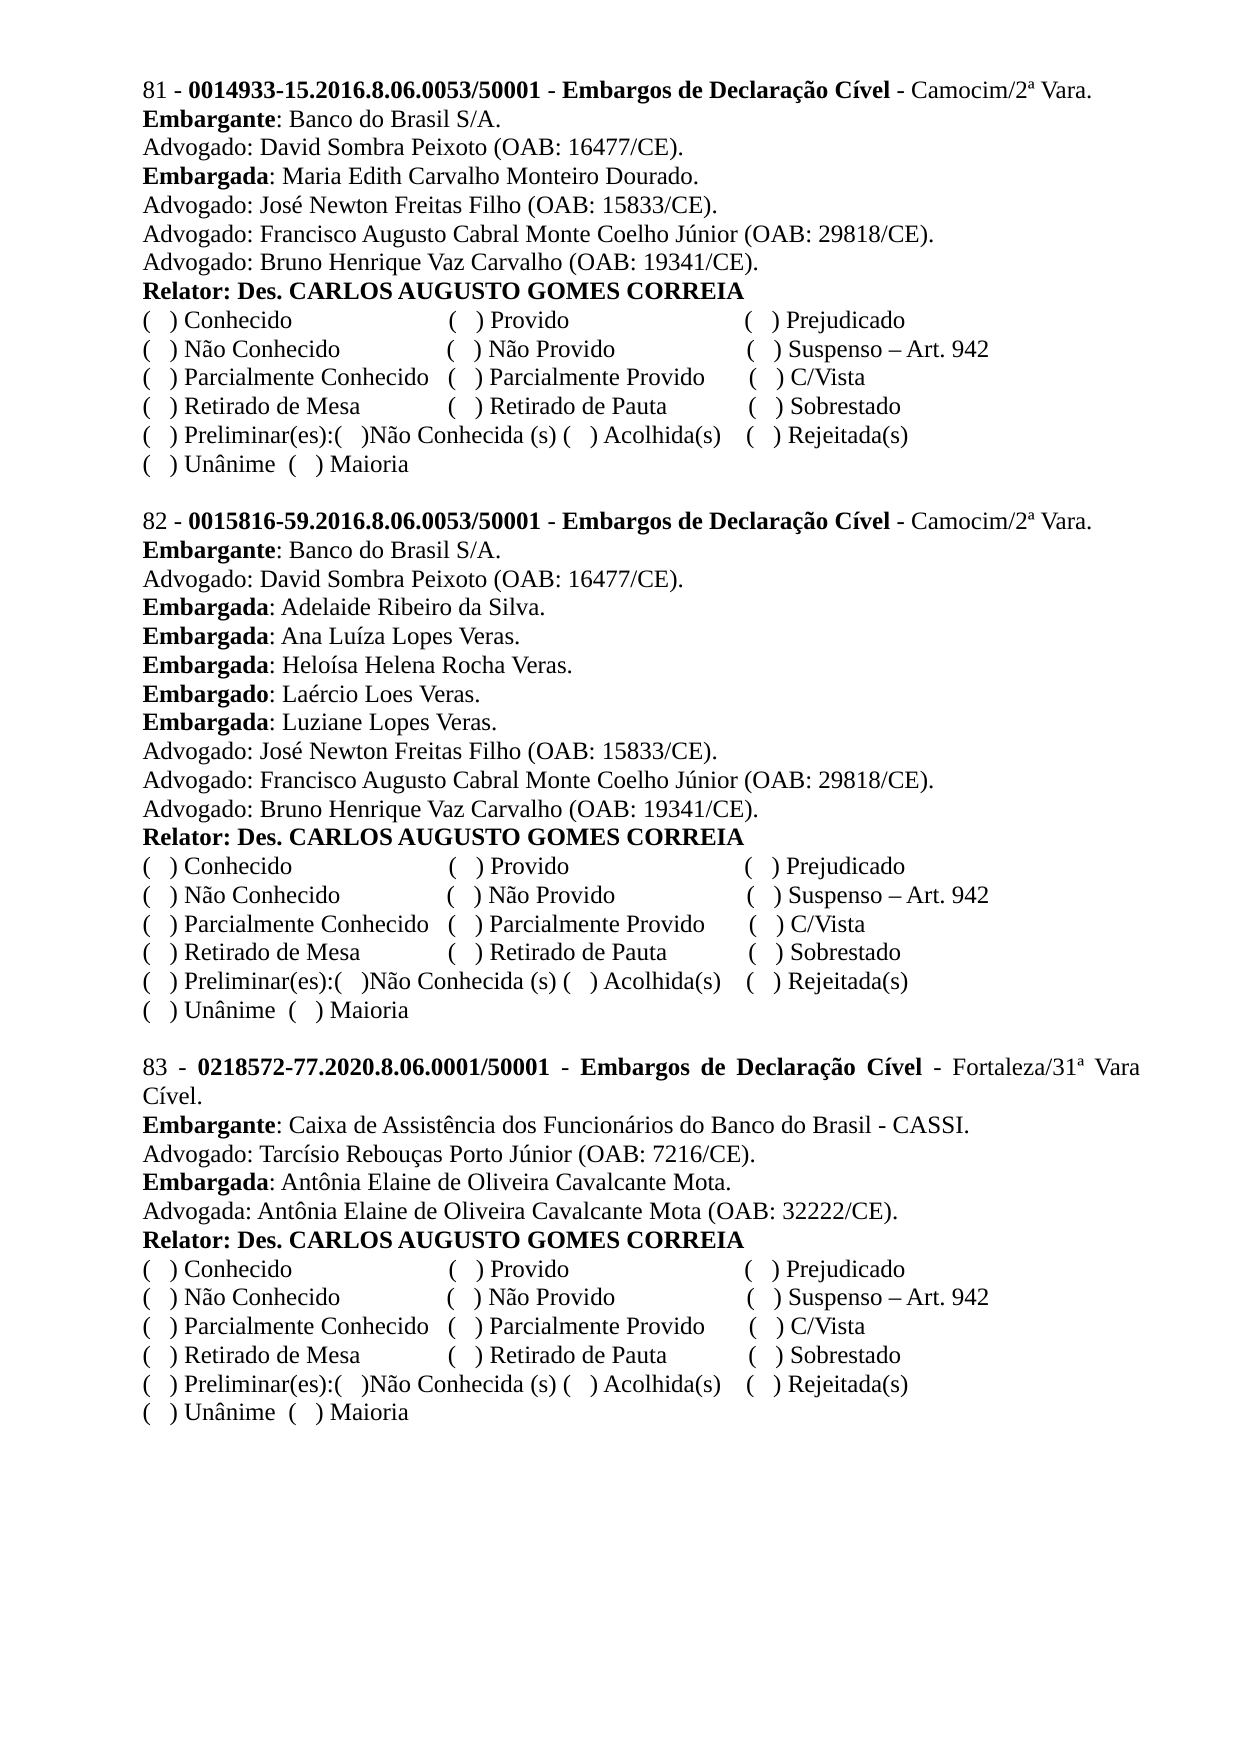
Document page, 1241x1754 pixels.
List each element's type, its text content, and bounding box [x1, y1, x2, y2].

text Embargada: Luziane Lopes Veras. [142, 707, 1141, 736]
text Advogado: David Sombra Peixoto (OAB: 16477/CE). [142, 564, 1141, 592]
text ( ) Conhecido ( ) Provido ( ) Prejudicado [142, 1254, 1141, 1282]
text ( ) Não Conhecido ( ) Não Provido ( ) Suspenso – Art. 942 [142, 1282, 1158, 1311]
text Embargada: Adelaide Ribeiro da Silva. [142, 592, 1141, 621]
text Advogado: Bruno Henrique Vaz Carvalho (OAB: 19341/CE). [142, 794, 1141, 822]
text ( ) Unânime ( ) Maioria [142, 449, 1158, 477]
text Advogada: Antônia Elaine de Oliveira Cavalcante Mota (OAB: 32222/CE). [142, 1196, 1141, 1225]
text Embargada: Maria Edith Carvalho Monteiro Dourado. [142, 161, 1141, 190]
text ( ) Preliminar(es):( )Não Conhecida (s) ( ) Acolhida(s) ( ) Rejeitada(s) [142, 966, 1158, 995]
text Advogado: José Newton Freitas Filho (OAB: 15833/CE). [142, 190, 1141, 219]
text Embargada: Antônia Elaine de Oliveira Cavalcante Mota. [142, 1167, 1141, 1196]
text 83 - 0218572-77.2020.8.06.0001/50001 - Embargos de Declaração Cível - Fortaleza/31ª Vara Cível. [142, 1052, 1141, 1110]
text Embargado: Laércio Loes Veras. [142, 679, 1141, 707]
text Embargante: Caixa de Assistência dos Funcionários do Banco do Brasil - CASSI. [142, 1110, 1141, 1139]
text ( ) Não Conhecido ( ) Não Provido ( ) Suspenso – Art. 942 [142, 880, 1158, 909]
text Relator: Des. CARLOS AUGUSTO GOMES CORREIA [142, 822, 1141, 851]
text Embargada: Heloísa Helena Rocha Veras. [142, 650, 1141, 679]
text Relator: Des. CARLOS AUGUSTO GOMES CORREIA [142, 276, 1141, 305]
text Advogado: David Sombra Peixoto (OAB: 16477/CE). [142, 132, 1141, 161]
text ( ) Não Conhecido ( ) Não Provido ( ) Suspenso – Art. 942 [142, 334, 1158, 362]
text ( ) Preliminar(es):( )Não Conhecida (s) ( ) Acolhida(s) ( ) Rejeitada(s) [142, 420, 1158, 449]
text ( ) Preliminar(es):( )Não Conhecida (s) ( ) Acolhida(s) ( ) Rejeitada(s) [142, 1369, 1158, 1397]
text ( ) Conhecido ( ) Provido ( ) Prejudicado [142, 851, 1141, 880]
text Advogado: Bruno Henrique Vaz Carvalho (OAB: 19341/CE). [142, 247, 1141, 276]
text ( ) Unânime ( ) Maioria [142, 1397, 1158, 1426]
text ( ) Retirado de Mesa ( ) Retirado de Pauta ( ) Sobrestado [142, 1340, 1158, 1369]
text ( ) Unânime ( ) Maioria [142, 995, 1158, 1024]
text Advogado: Francisco Augusto Cabral Monte Coelho Júnior (OAB: 29818/CE). [142, 219, 1141, 247]
text Embargada: Ana Luíza Lopes Veras. [142, 621, 1141, 650]
text 82 - 0015816-59.2016.8.06.0053/50001 - Embargos de Declaração Cível - Camocim/2ª Vara. [142, 506, 1141, 535]
text ( ) Retirado de Mesa ( ) Retirado de Pauta ( ) Sobrestado [142, 391, 1158, 420]
text Embargante: Banco do Brasil S/A. [142, 104, 1141, 132]
text ( ) Parcialmente Conhecido ( ) Parcialmente Provido ( ) C/Vista [142, 362, 1158, 391]
text ( ) Retirado de Mesa ( ) Retirado de Pauta ( ) Sobrestado [142, 937, 1158, 966]
text Advogado: José Newton Freitas Filho (OAB: 15833/CE). [142, 736, 1141, 765]
text ( ) Parcialmente Conhecido ( ) Parcialmente Provido ( ) C/Vista [142, 909, 1158, 937]
text Relator: Des. CARLOS AUGUSTO GOMES CORREIA [142, 1225, 1141, 1254]
text Embargante: Banco do Brasil S/A. [142, 535, 1141, 564]
text ( ) Parcialmente Conhecido ( ) Parcialmente Provido ( ) C/Vista [142, 1311, 1158, 1340]
text Advogado: Tarcísio Rebouças Porto Júnior (OAB: 7216/CE). [142, 1139, 1141, 1167]
text Advogado: Francisco Augusto Cabral Monte Coelho Júnior (OAB: 29818/CE). [142, 765, 1141, 794]
text ( ) Conhecido ( ) Provido ( ) Prejudicado [142, 305, 1141, 334]
text 81 - 0014933-15.2016.8.06.0053/50001 - Embargos de Declaração Cível - Camocim/2ª Vara. [142, 75, 1141, 104]
